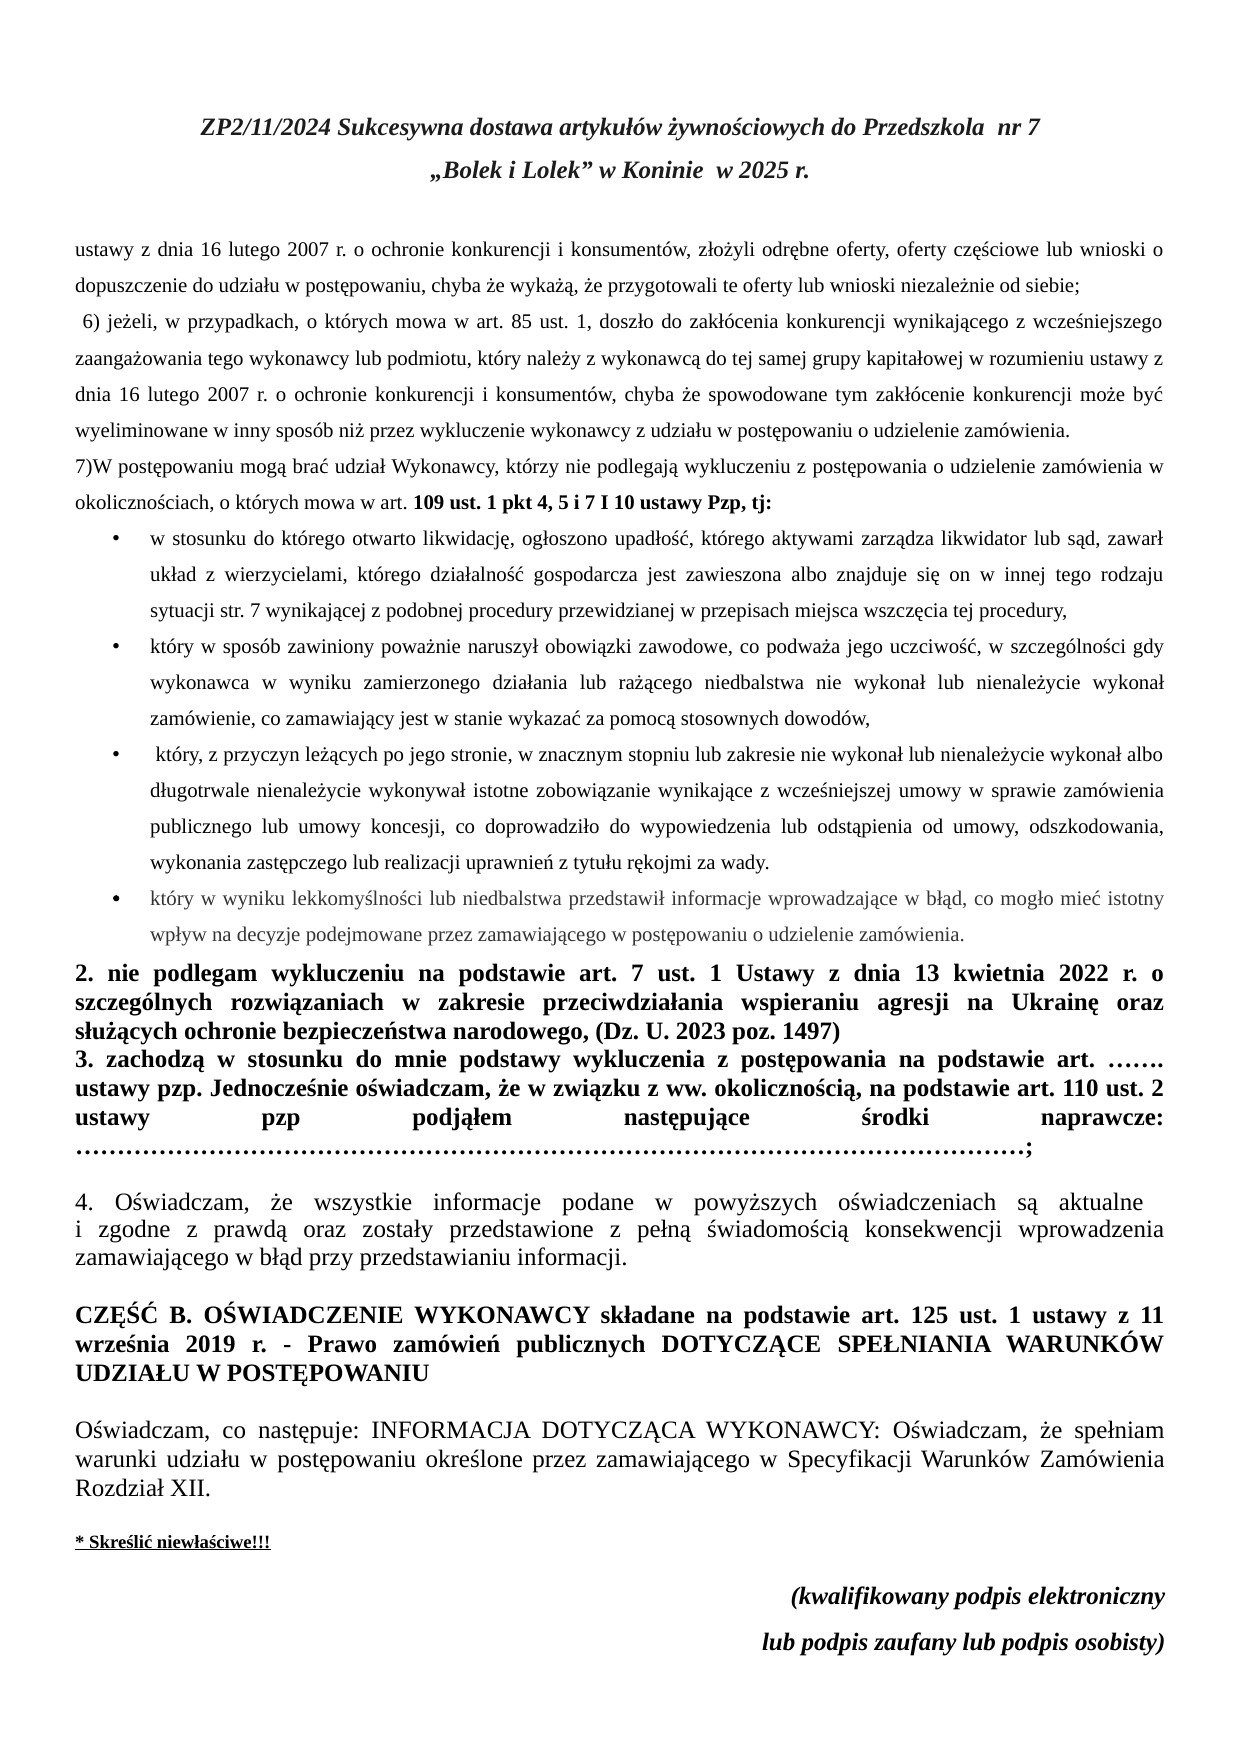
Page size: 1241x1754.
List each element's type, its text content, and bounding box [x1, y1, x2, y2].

text lub podpis zaufany lub podpis osobisty) [75, 1627, 1165, 1656]
text 2. nie podlegam wykluczeniu na podstawie art. 7 ust. 1 Ustawy z dnia 13 kwietnia 2022 r. o szczególnych rozwiązaniach w zakresie przeciwdziałania wspieraniu agresji na Ukrainę oraz służących ochronie bezpieczeństwa narodowego, (Dz. U. 2023 poz. 1497) [75, 958, 1165, 1044]
list który w sposób zawiniony poważnie naruszył obowiązki zawodowe, co podważa jego uczciwość, w szczególności gdy wykonawca w wyniku zamierzonego działania lub rażącego niedbalstwa nie wykonał lub nienależycie wykonał zamówienie, co zamawiający jest w stanie wykazać za pomocą stosownych dowodów, [112, 634, 1165, 730]
text CZĘŚĆ B. OŚWIADCZENIE WYKONAWCY składane na podstawie art. 125 ust. 1 ustawy z 11 września 2019 r. - Prawo zamówień publicznych DOTYCZĄCE SPEŁNIANIA WARUNKÓW UDZIAŁU W POSTĘPOWANIU [75, 1301, 1165, 1387]
list który w wyniku lekkomyślności lub niedbalstwa przedstawił informacje wprowadzające w błąd, co mogło mieć istotny wpływ na decyzje podejmowane przez zamawiającego w postępowaniu o udzielenie zamówienia. [112, 886, 1165, 946]
text (kwalifikowany podpis elektroniczny [75, 1581, 1165, 1610]
text 7)W postępowaniu mogą brać udział Wykonawcy, którzy nie podlegają wykluczeniu z postępowania o udzielenie zamówienia w okolicznościach, o których mowa w art. 109 ust. 1 pkt 4, 5 i 7 I 10 ustawy Pzp, tj: [75, 454, 1165, 514]
list który, z przyczyn leżących po jego stronie, w znacznym stopniu lub zakresie nie wykonał lub nienależycie wykonał albo długotrwale nienależycie wykonywał istotne zobowiązanie wynikające z wcześniejszej umowy w sprawie zamówienia publicznego lub umowy koncesji, co doprowadziło do wypowiedzenia lub odstąpienia od umowy, odszkodowania, wykonania zastępczego lub realizacji uprawnień z tytułu rękojmi za wady. [112, 742, 1165, 874]
text ustawy z dnia 16 lutego 2007 r. o ochronie konkurencji i konsumentów, złożyli odrębne oferty, oferty częściowe lub wnioski o dopuszczenie do udziału w postępowaniu, chyba że wykażą, że przygotowali te oferty lub wnioski niezależnie od siebie; [75, 237, 1165, 297]
text * Skreślić niewłaściwe!!! [75, 1531, 1165, 1552]
text 4. Oświadczam, że wszystkie informacje podane w powyższych oświadczeniach są aktualne i zgodne z prawdą oraz zostały przedstawione z pełną świadomością konsekwencji wprowadzenia zamawiającego w błąd przy przedstawianiu informacji. [75, 1188, 1165, 1270]
text Oświadczam, co następuje: INFORMACJA DOTYCZĄCA WYKONAWCY: Oświadczam, że spełniam warunki udziału w postępowaniu określone przez zamawiającego w Specyfikacji Warunków Zamówienia Rozdział XII. [75, 1416, 1165, 1502]
list w stosunku do którego otwarto likwidację, ogłoszono upadłość, którego aktywami zarządza likwidator lub sąd, zawarł układ z wierzycielami, którego działalność gospodarcza jest zawieszona albo znajduje się on w innej tego rodzaju sytuacji str. 7 wynikającej z podobnej procedury przewidzianej w przepisach miejsca wszczęcia tej procedury, [112, 526, 1165, 622]
text 6) jeżeli, w przypadkach, o których mowa w art. 85 ust. 1, doszło do zakłócenia konkurencji wynikającego z wcześniejszego zaangażowania tego wykonawcy lub podmiotu, który należy z wykonawcą do tej samej grupy kapitałowej w rozumieniu ustawy z dnia 16 lutego 2007 r. o ochronie konkurencji i konsumentów, chyba że spowodowane tym zakłócenie konkurencji może być wyeliminowane w inny sposób niż przez wykluczenie wykonawcy z udziału w postępowaniu o udzielenie zamówienia. [75, 309, 1165, 442]
text 3. zachodzą w stosunku do mnie podstawy wykluczenia z postępowania na podstawie art. ……. ustawy pzp. Jednocześnie oświadczam, że w związku z ww. okolicznością, na podstawie art. 110 ust. 2 ustawy pzp podjąłem następujące środki naprawcze: ……………………………………………………………………………………………………; [75, 1044, 1165, 1159]
